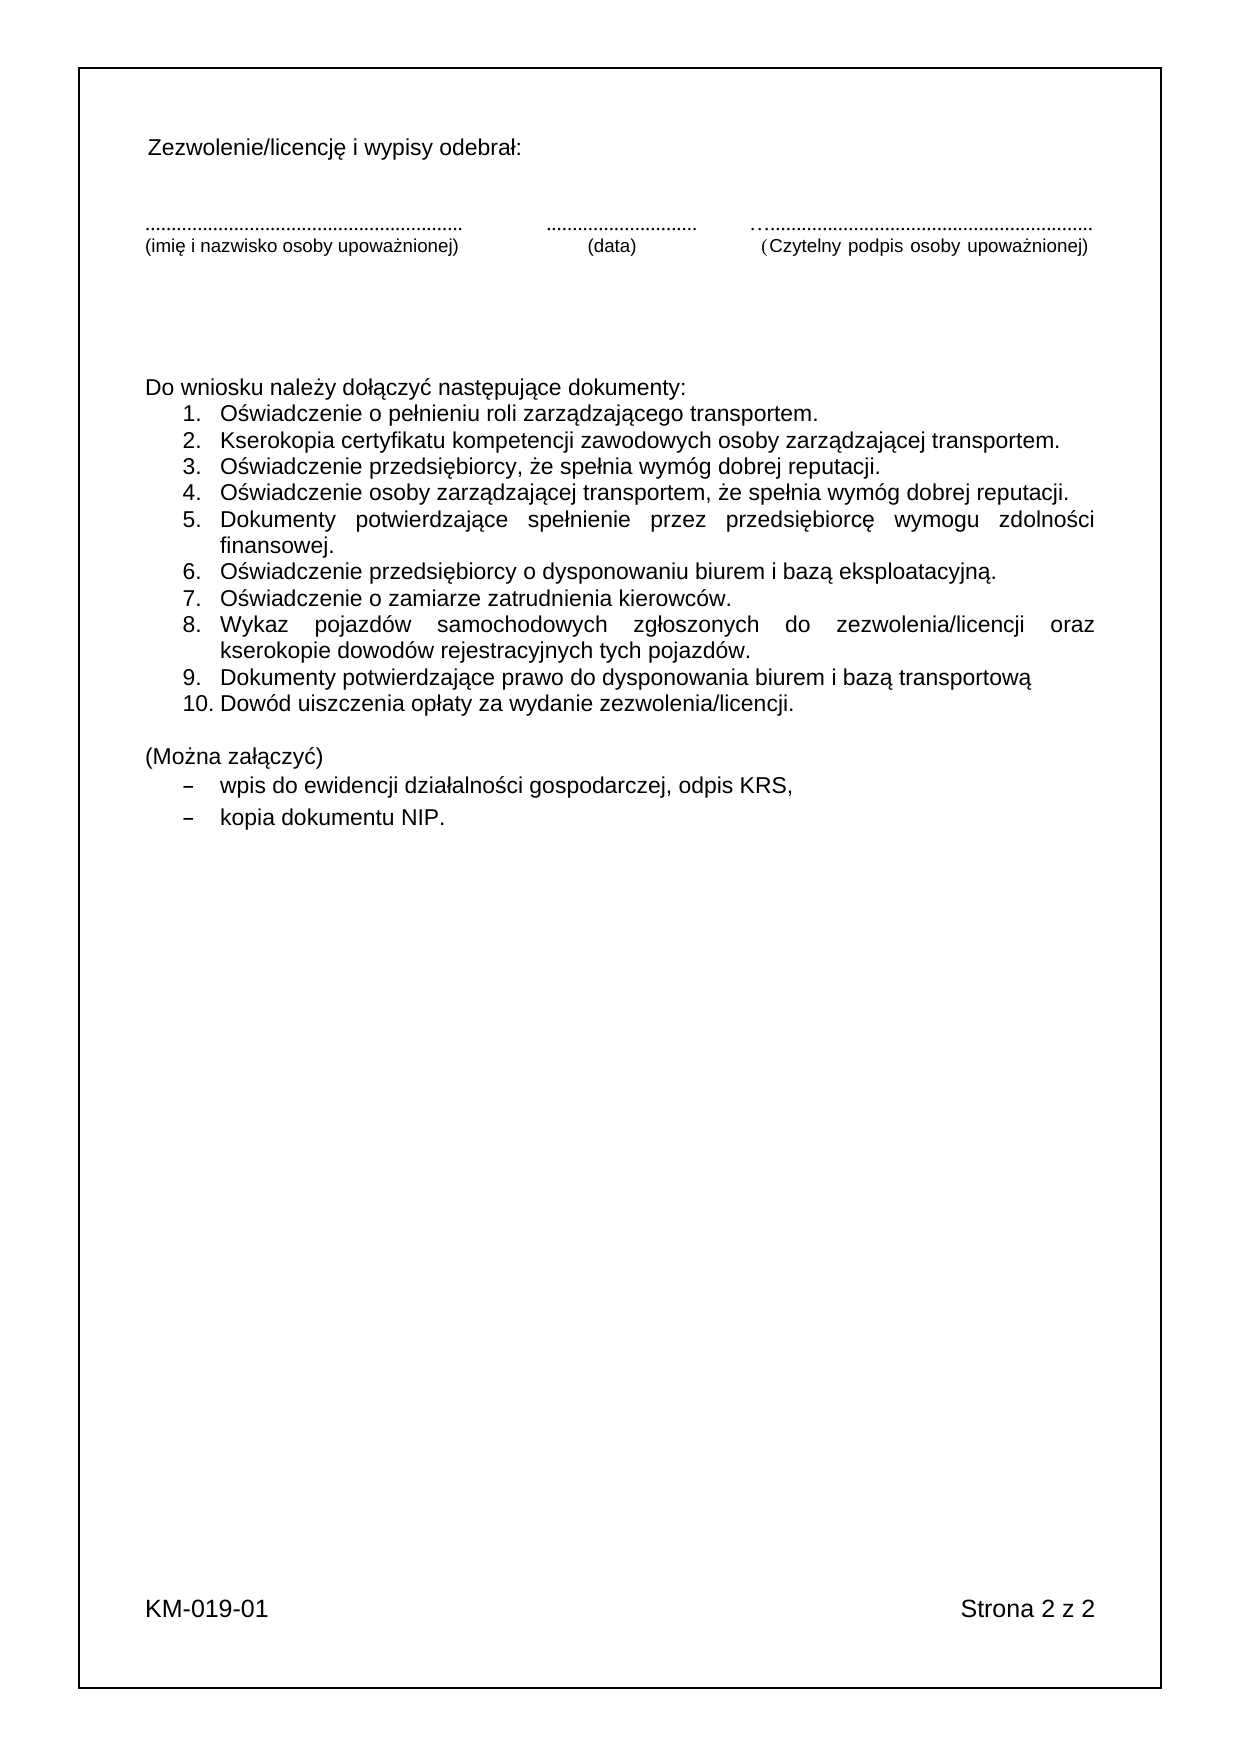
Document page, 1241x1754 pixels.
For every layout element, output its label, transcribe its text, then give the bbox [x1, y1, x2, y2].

list Oświadczenie o zamiarze zatrudnienia kierowców. [182, 585, 1095, 611]
list Dokumenty potwierdzające spełnienie przez przedsiębiorcę wymogu zdolności finansowej. [182, 506, 1095, 558]
list Oświadczenie o pełnieniu roli zarządzającego transportem. [182, 400, 1095, 427]
list Dowód uiszczenia opłaty za wydanie zezwolenia/licencji. [182, 690, 1095, 716]
text (Można załączyć) [145, 743, 1095, 769]
list Oświadczenie przedsiębiorcy o dysponowaniu biurem i bazą eksploatacyjną. [182, 558, 1095, 585]
text Zezwolenie/licencję i wypisy odebrał: [148, 134, 1096, 160]
list Wykaz pojazdów samochodowych zgłoszonych do zezwolenia/licencji oraz kserokopie dowodów rejestracyjnych tych pojazdów. [182, 611, 1095, 664]
list Oświadczenie osoby zarządzającej transportem, że spełnia wymóg dobrej reputacji. [182, 479, 1095, 506]
list kopia dokumentu NIP. [182, 800, 1095, 832]
list Dokumenty potwierdzające prawo do dysponowania biurem i bazą transportową [182, 664, 1095, 690]
list Oświadczenie przedsiębiorcy, że spełnia wymóg dobrej reputacji. [182, 453, 1095, 479]
list Kserokopia certyfikatu kompetencji zawodowych osoby zarządzającej transportem. [182, 427, 1095, 453]
text ............................................................. ............................. ….............................................................. (imię i nazwisko osoby upoważnionej) (data) (Czytelny podpis osoby upoważnionej) [145, 211, 1096, 278]
list wpis do ewidencji działalności gospodarczej, odpis KRS, [182, 769, 1095, 800]
text Do wniosku należy dołączyć następujące dokumenty: [145, 374, 1095, 400]
